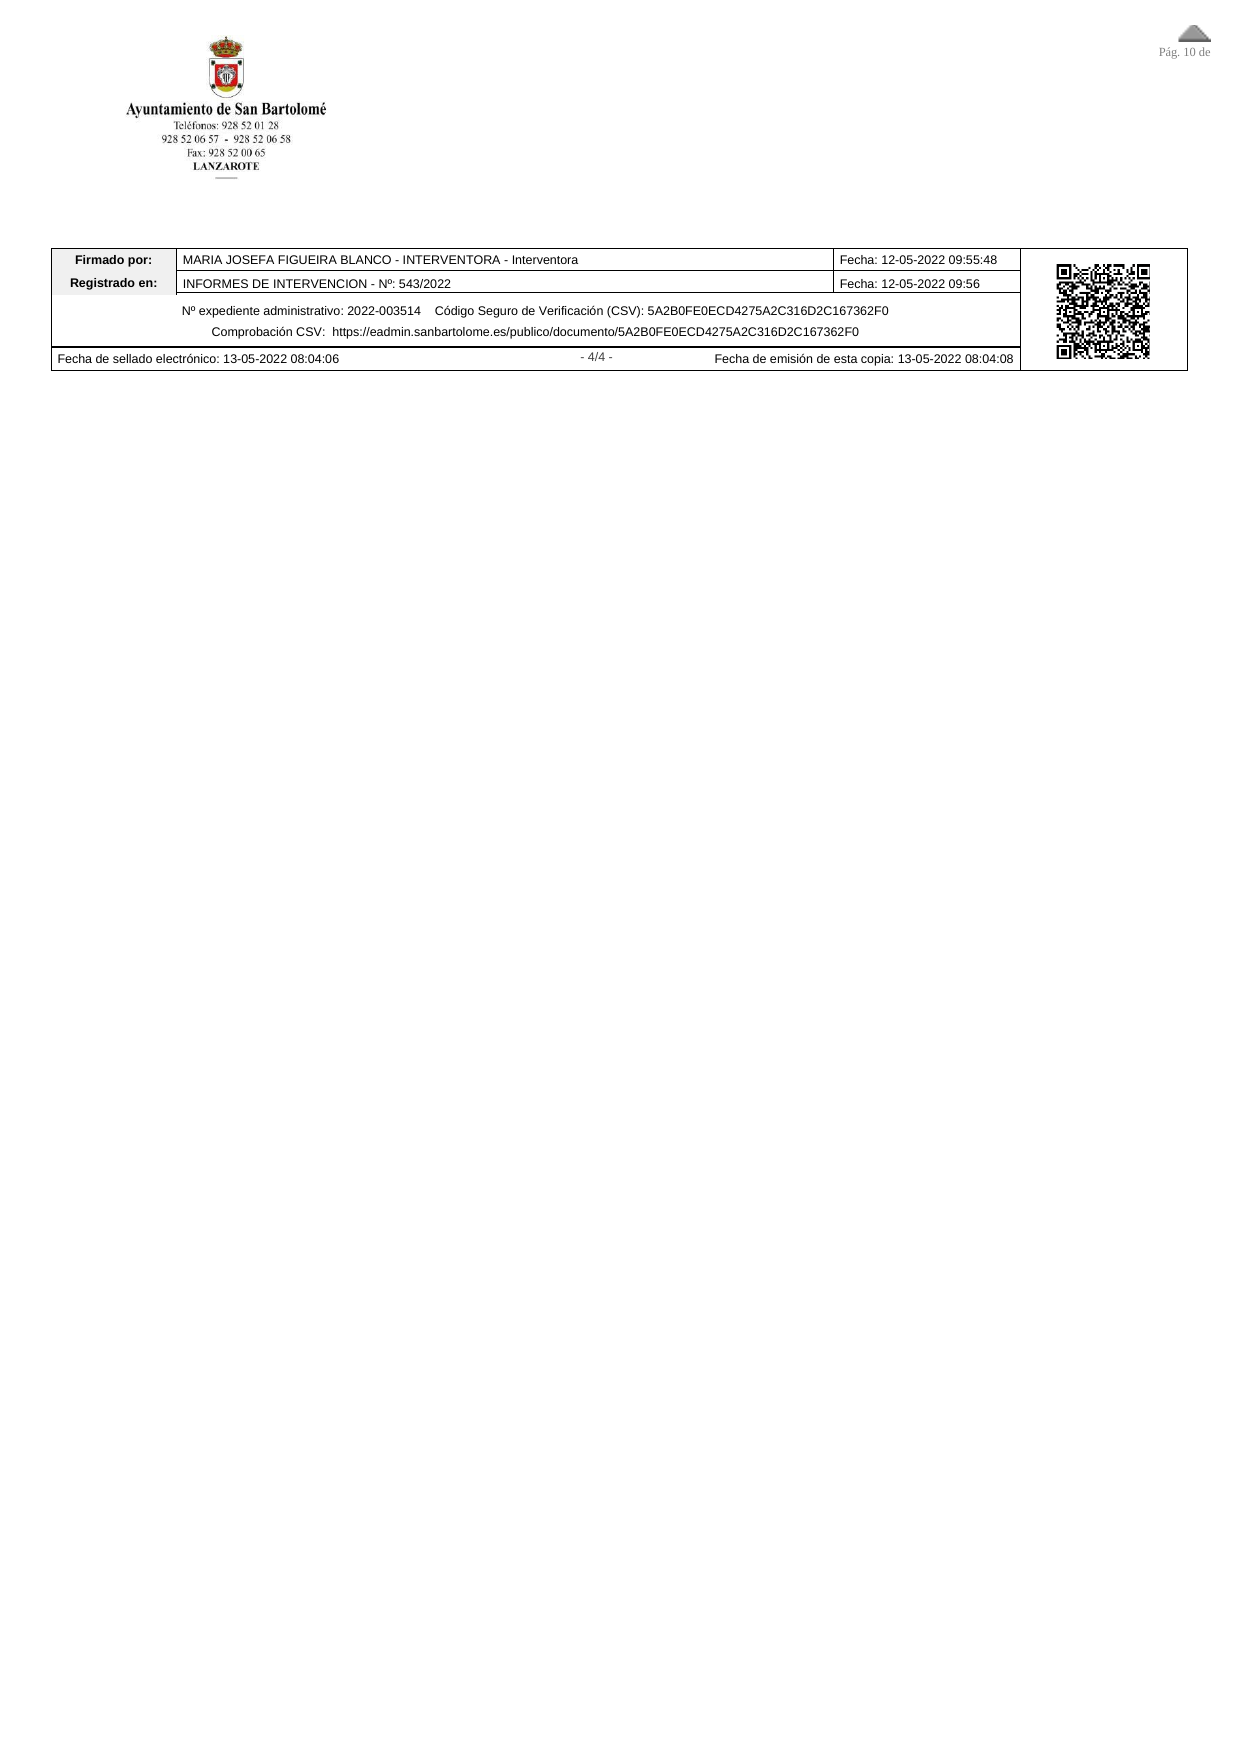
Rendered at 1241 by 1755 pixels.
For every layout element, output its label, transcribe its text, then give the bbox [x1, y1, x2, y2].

table_header [1021, 249, 1187, 370]
picture [1177, 25, 1211, 42]
table_cell INFORMES DE INTERVENCION - Nº: 543/2022 [177, 271, 833, 292]
table_cell Nº expediente administrativo: 2022-003514 Código Seguro de Verificación (CSV): 5A2B0FE0ECD4275A2C316D2C167362F0 Comprobación CSV: https://eadmin.sanbartolome.es/publico/documento/5A2B0FE0ECD4275A2C316D2C167362F0 [52, 293, 1020, 346]
table_cell Registrado en: [52, 274, 176, 292]
table_header Fecha: 12-05-2022 09:55:48 [834, 249, 1020, 270]
table_cell Fecha de sellado electrónico: 13-05-2022 08:04:06 - 4/4 - Fecha de emisión de esta copia: 13-05-2022 08:04:08 [52, 348, 1020, 370]
table_header Firmado por: [52, 249, 176, 270]
picture [124, 35, 329, 180]
table_cell Fecha: 12-05-2022 09:56 [834, 271, 1020, 292]
picture [1056, 264, 1150, 359]
table_header MARIA JOSEFA FIGUEIRA BLANCO - INTERVENTORA - Interventora [177, 249, 833, 270]
